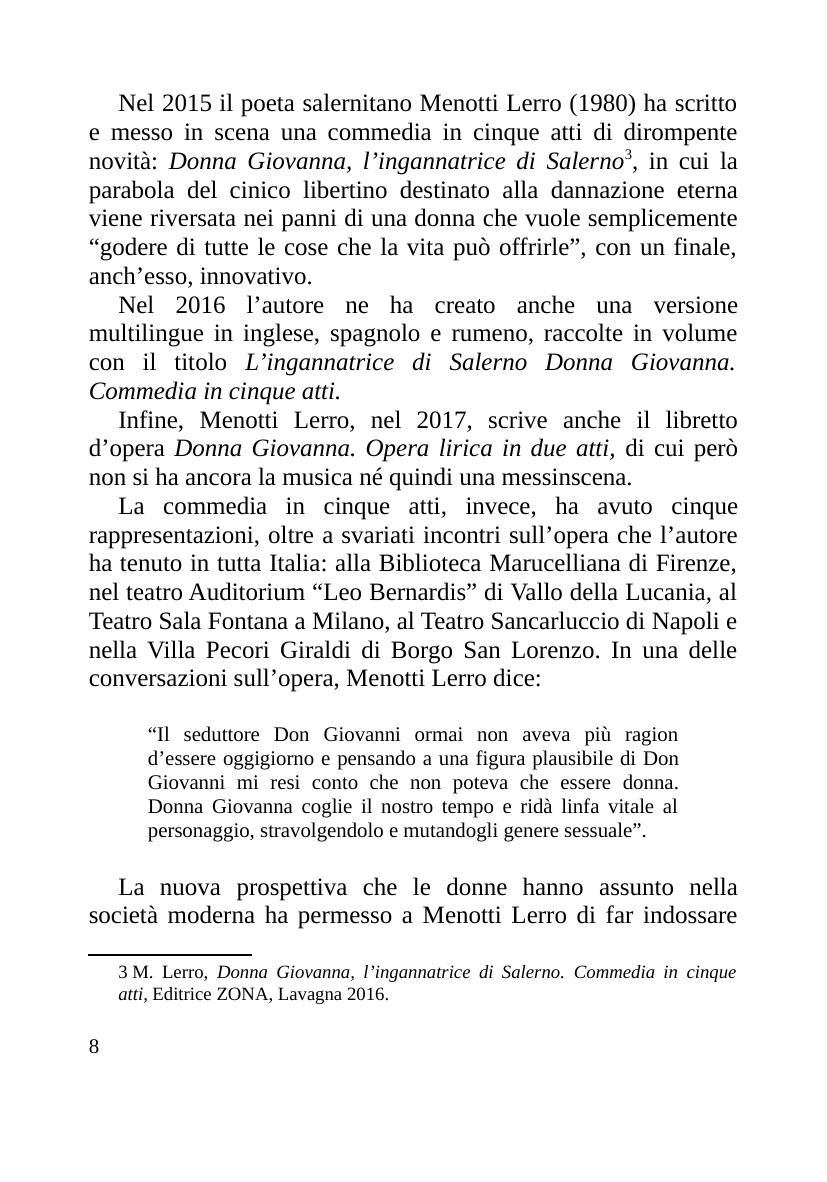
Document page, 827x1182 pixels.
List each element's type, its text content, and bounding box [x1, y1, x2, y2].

text M. Lerro, Donna Giovanna, l’ingannatrice di Salerno. Commedia in cinque atti, Editrice ZONA, Lavagna 2016. [118, 961, 738, 1004]
text Nel 2016 l’autore ne ha creato anche una versione multilingue in inglese, spagnolo e rumeno, raccolte in volume con il titolo L’ingannatrice di Salerno Donna Giovanna. Commedia in cinque atti. [88, 290, 738, 405]
text Nel 2015 il poeta salernitano Menotti Lerro (1980) ha scritto e messo in scena una commedia in cinque atti di dirompente novità: Donna Giovanna, l’ingannatrice di Salerno, in cui la parabola del cinico libertino destinato alla dannazione eterna viene riversata nei panni di una donna che vuole semplicemente “godere di tutte le cose che la vita può offrirle”, con un finale, anch’esso, innovativo. [88, 88, 738, 290]
text La commedia in cinque atti, invece, ha avuto cinque rappresentazioni, oltre a svariati incontri sull’opera che l’autore ha tenuto in tutta Italia: alla Biblioteca Marucelliana di Firenze, nel teatro Auditorium “Leo Bernardis” di Vallo della Lucania, al Teatro Sala Fontana a Milano, al Teatro Sancarluccio di Napoli e nella Villa Pecori Giraldi di Borgo San Lorenzo. In una delle conversazioni sull’opera, Menotti Lerro dice: [88, 491, 738, 692]
text Infine, Menotti Lerro, nel 2017, scrive anche il libretto d’opera Donna Giovanna. Opera lirica in due atti, di cui però non si ha ancora la musica né quindi una messinscena. [88, 405, 738, 491]
text “Il seduttore Don Giovanni ormai non aveva più ragion d’essere oggigiorno e pensando a una figura plausibile di Don Giovanni mi resi conto che non poteva che essere donna. Donna Giovanna coglie il nostro tempo e ridà linfa vitale al personaggio, stravolgendolo e mutandogli genere sessuale”. [148, 722, 679, 842]
text La nuova prospettiva che le donne hanno assunto nella società moderna ha permesso a Menotti Lerro di far indossare [88, 872, 738, 929]
